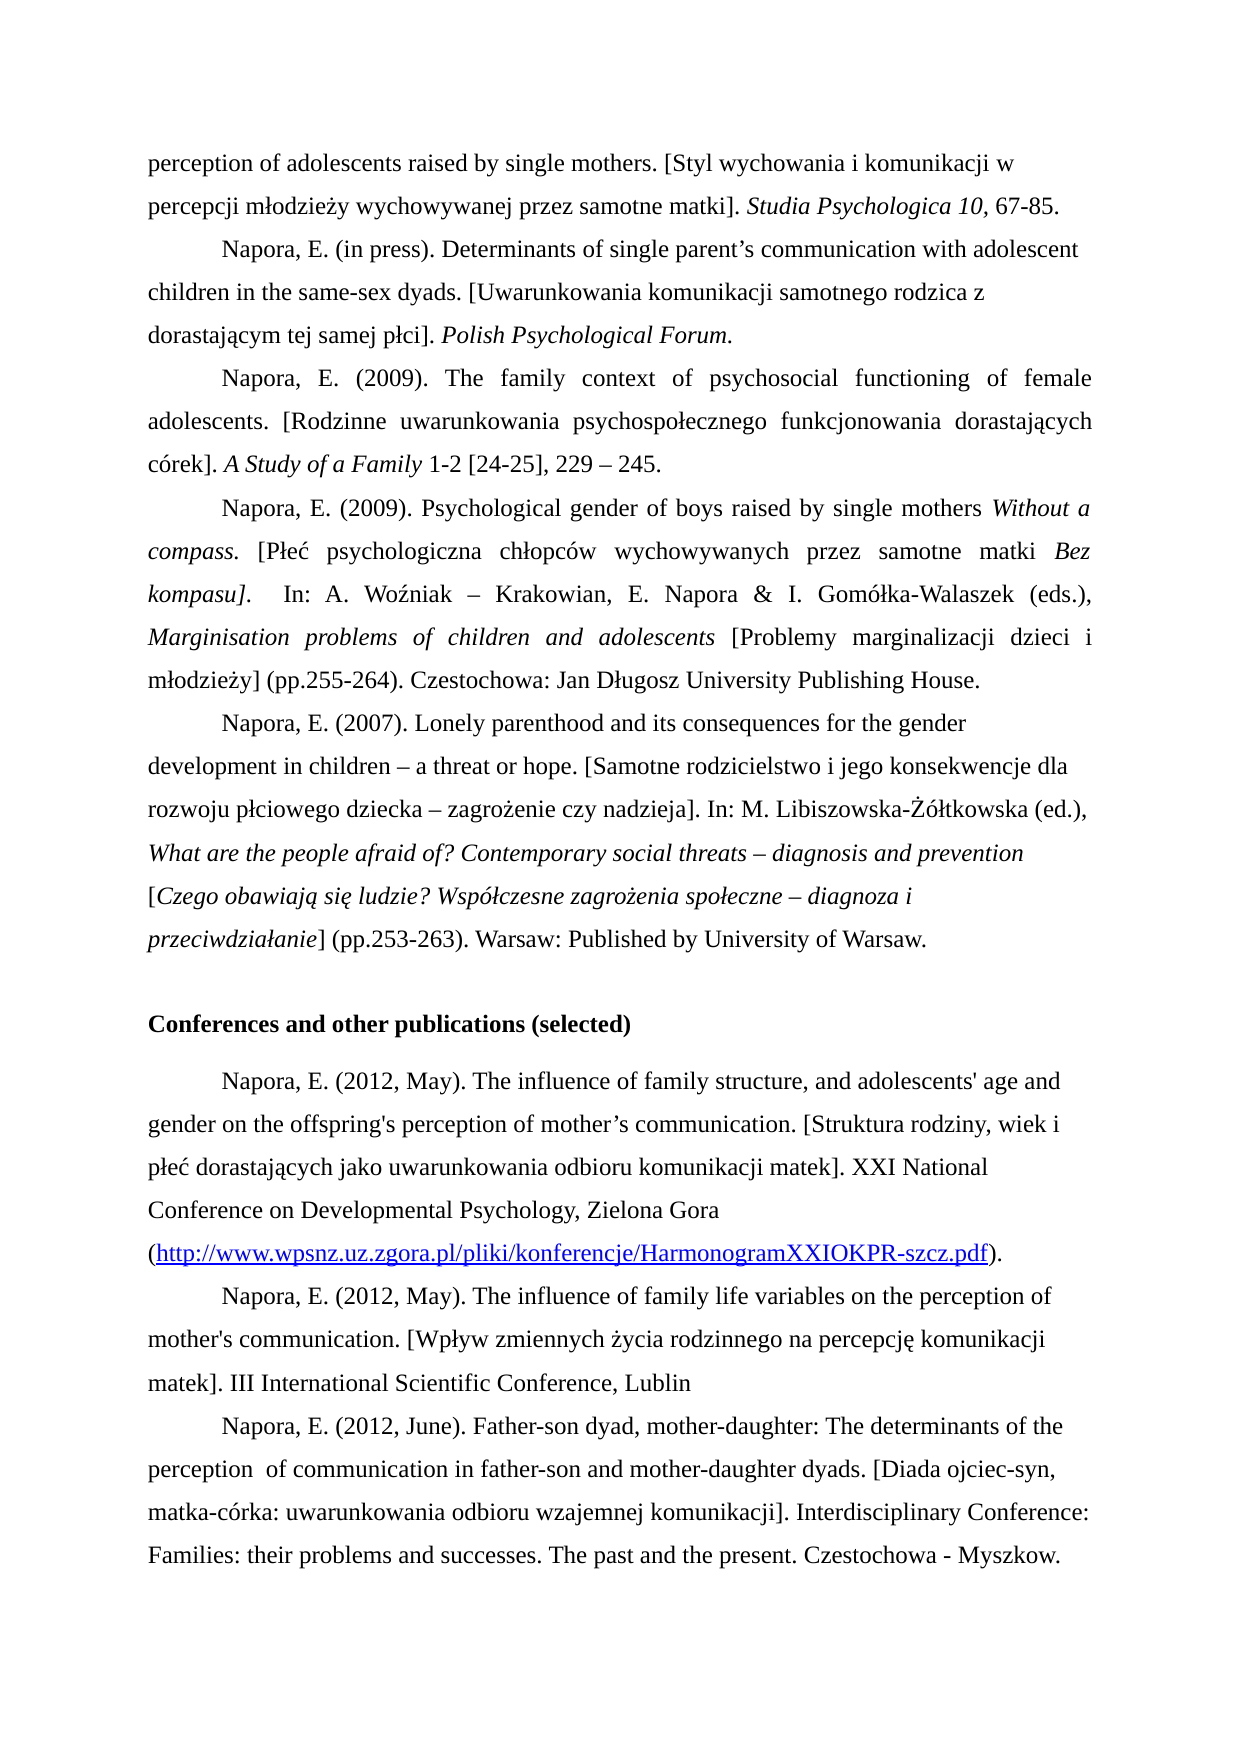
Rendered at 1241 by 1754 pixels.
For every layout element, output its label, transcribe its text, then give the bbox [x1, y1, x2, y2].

text Napora, E. (2009). Psychological gender of boys raised by single mothers Without a compass. [Płeć psychologiczna chłopców wychowywanych przez samotne matki Bez kompasu]. In: A. Woźniak – Krakowian, E. Napora & I. Gomółka-Walaszek (eds.), Marginisation problems of children and adolescents [Problemy marginalizacji dzieci i młodzieży] (pp.255-264). Czestochowa: Jan Długosz University Publishing House. [148, 493, 1093, 694]
text Napora, E. (2012, May). The influence of family structure, and adolescents' age and gender on the offspring's perception of mother’s communication. [Struktura rodziny, wiek i płeć dorastających jako uwarunkowania odbioru komunikacji matek]. XXI National Conference on Developmental Psychology, Zielona Gora (http://www.wpsnz.uz.zgora.pl/pliki/konferencje/HarmonogramXXIOKPR-szcz.pdf). [148, 1066, 1093, 1267]
text Napora, E. (2007). Lonely parenthood and its consequences for the gender development in children – a threat or hope. [Samotne rodzicielstwo i jego konsekwencje dla rozwoju płciowego dziecka – zagrożenie czy nadzieja]. In: M. Libiszowska-Żółtkowska (ed.), What are the people afraid of? Contemporary social threats – diagnosis and prevention [Czego obawiają się ludzie? Współczesne zagrożenia społeczne – diagnoza i przeciwdziałanie] (pp.253-263). Warsaw: Published by University of Warsaw. [148, 708, 1093, 953]
text Napora, E. (2009). The family context of psychosocial functioning of female adolescents. [Rodzinne uwarunkowania psychospołecznego funkcjonowania dorastających córek]. A Study of a Family 1-2 [24-25], 229 – 245. [148, 363, 1093, 478]
text perception of adolescents raised by single mothers. [Styl wychowania i komunikacji w percepcji młodzieży wychowywanej przez samotne matki]. Studia Psychologica 10, 67-85. [148, 148, 1093, 219]
text Conferences and other publications (selected) [148, 1009, 1093, 1038]
text Napora, E. (2012, June). Father-son dyad, mother-daughter: The determinants of the perception of communication in father-son and mother-daughter dyads. [Diada ojciec-syn, matka-córka: uwarunkowania odbioru wzajemnej komunikacji]. Interdisciplinary Conference: Families: their problems and successes. The past and the present. Czestochowa - Myszkow. [148, 1411, 1093, 1569]
text Napora, E. (in press). Determinants of single parent’s communication with adolescent children in the same-sex dyads. [Uwarunkowania komunikacji samotnego rodzica z dorastającym tej samej płci]. Polish Psychological Forum. [148, 234, 1093, 349]
text Napora, E. (2012, May). The influence of family life variables on the perception of mother's communication. [Wpływ zmiennych życia rodzinnego na percepcję komunikacji matek]. III International Scientific Conference, Lublin [148, 1281, 1093, 1396]
